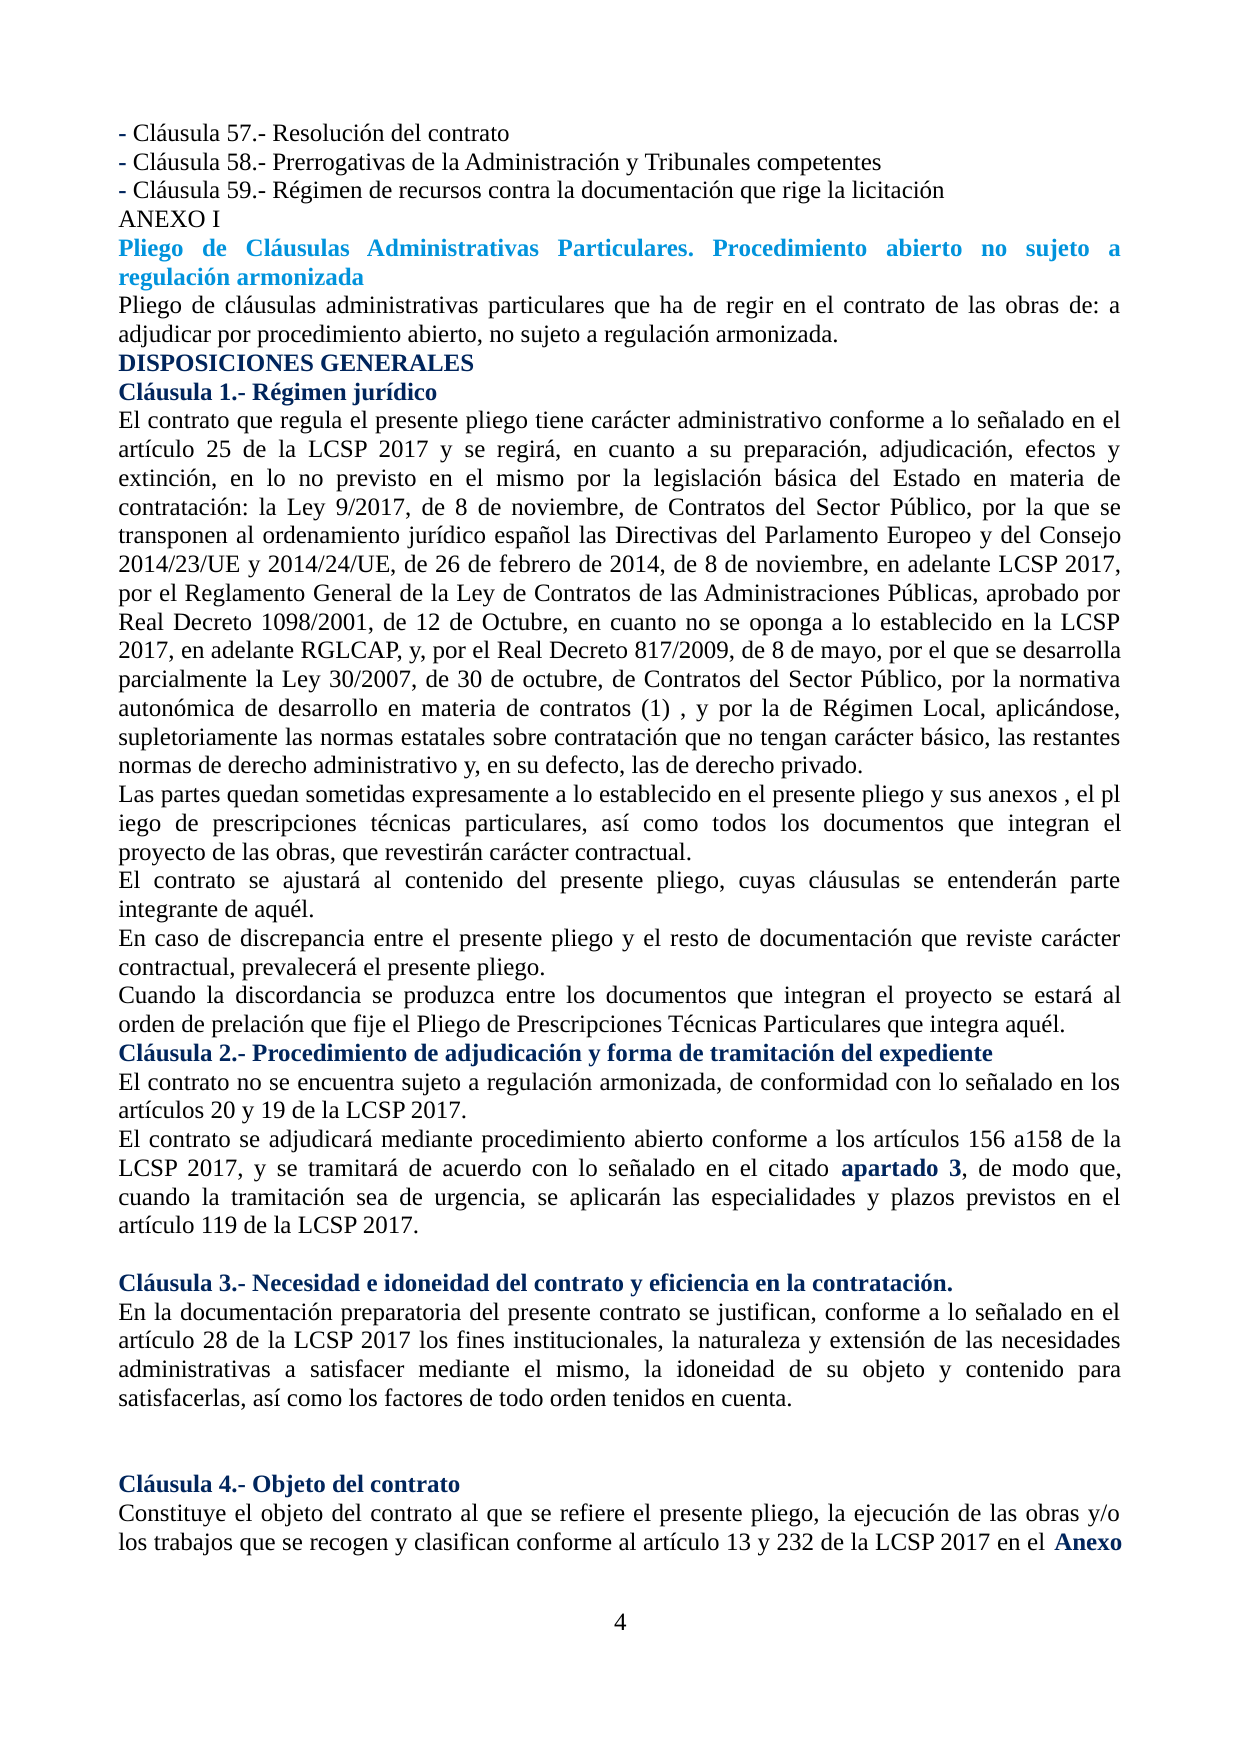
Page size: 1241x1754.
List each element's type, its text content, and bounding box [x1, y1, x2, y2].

text En caso de discrepancia entre el presente pliego y el resto de documentación que reviste carácter contractual, prevalecerá el presente pliego. [118, 923, 1122, 981]
text Pliego de cláusulas administrativas particulares que ha de regir en el contrato de las obras de: a adjudicar por procedimiento abierto, no sujeto a regulación armonizada. [118, 291, 1122, 348]
text - Cláusula 59.- Régimen de recursos contra la documentación que rige la licitación [118, 176, 1122, 204]
text Cláusula 2.- Procedimiento de adjudicación y forma de tramitación del expediente [118, 1038, 1122, 1067]
text - Cláusula 58.- Prerrogativas de la Administración y Tribunales competentes [118, 147, 1122, 176]
text Pliego de Cláusulas Administrativas Particulares. Procedimiento abierto no sujeto a regulación armonizada [118, 233, 1122, 291]
text Las partes quedan sometidas expresamente a lo establecido en el presente pliego y sus anexos , el pl iego de prescripciones técnicas particulares, así como todos los documentos que integran el proyecto de las obras, que revestirán carácter contractual. [118, 779, 1122, 866]
text El contrato no se encuentra sujeto a regulación armonizada, de conformidad con lo señalado en los artículos 20 y 19 de la LCSP 2017. [118, 1067, 1122, 1124]
text Cláusula 3.- Necesidad e idoneidad del contrato y eficiencia en la contratación. [118, 1268, 1122, 1297]
text DISPOSICIONES GENERALES [118, 348, 1122, 377]
text Cuando la discordancia se produzca entre los documentos que integran el proyecto se estará al orden de prelación que fije el Pliego de Prescripciones Técnicas Particulares que integra aquél. [118, 981, 1122, 1038]
text - Cláusula 57.- Resolución del contrato [118, 118, 1122, 147]
text El contrato se adjudicará mediante procedimiento abierto conforme a los artículos 156 a158 de la LCSP 2017, y se tramitará de acuerdo con lo señalado en el citado apartado 3, de modo que, cuando la tramitación sea de urgencia, se aplicarán las especialidades y plazos previstos en el artículo 119 de la LCSP 2017. [118, 1124, 1122, 1239]
text En la documentación preparatoria del presente contrato se justifican, conforme a lo señalado en el artículo 28 de la LCSP 2017 los fines institucionales, la naturaleza y extensión de las necesidades administrativas a satisfacer mediante el mismo, la idoneidad de su objeto y contenido para satisfacerlas, así como los factores de todo orden tenidos en cuenta. [118, 1297, 1122, 1412]
text ANEXO I [118, 204, 1122, 233]
text Constituye el objeto del contrato al que se refiere el presente pliego, la ejecución de las obras y/o los trabajos que se recogen y clasifican conforme al artículo 13 y 232 de la LCSP 2017 en el Anexo [118, 1498, 1122, 1556]
text Cláusula 4.- Objeto del contrato [118, 1469, 1122, 1498]
text El contrato que regula el presente pliego tiene carácter administrativo conforme a lo señalado en el artículo 25 de la LCSP 2017 y se regirá, en cuanto a su preparación, adjudicación, efectos y extinción, en lo no previsto en el mismo por la legislación básica del Estado en materia de contratación: la Ley 9/2017, de 8 de noviembre, de Contratos del Sector Público, por la que se transponen al ordenamiento jurídico español las Directivas del Parlamento Europeo y del Consejo 2014/23/UE y 2014/24/UE, de 26 de febrero de 2014, de 8 de noviembre, en adelante LCSP 2017, por el Reglamento General de la Ley de Contratos de las Administraciones Públicas, aprobado por Real Decreto 1098/2001, de 12 de Octubre, en cuanto no se oponga a lo establecido en la LCSP 2017, en adelante RGLCAP, y, por el Real Decreto 817/2009, de 8 de mayo, por el que se desarrolla parcialmente la Ley 30/2007, de 30 de octubre, de Contratos del Sector Público, por la normativa autonómica de desarrollo en materia de contratos (1) , y por la de Régimen Local, aplicándose, supletoriamente las normas estatales sobre contratación que no tengan carácter básico, las restantes normas de derecho administrativo y, en su defecto, las de derecho privado. [118, 406, 1122, 779]
text El contrato se ajustará al contenido del presente pliego, cuyas cláusulas se entenderán parte integrante de aquél. [118, 866, 1122, 923]
text Cláusula 1.- Régimen jurídico [118, 377, 1122, 406]
